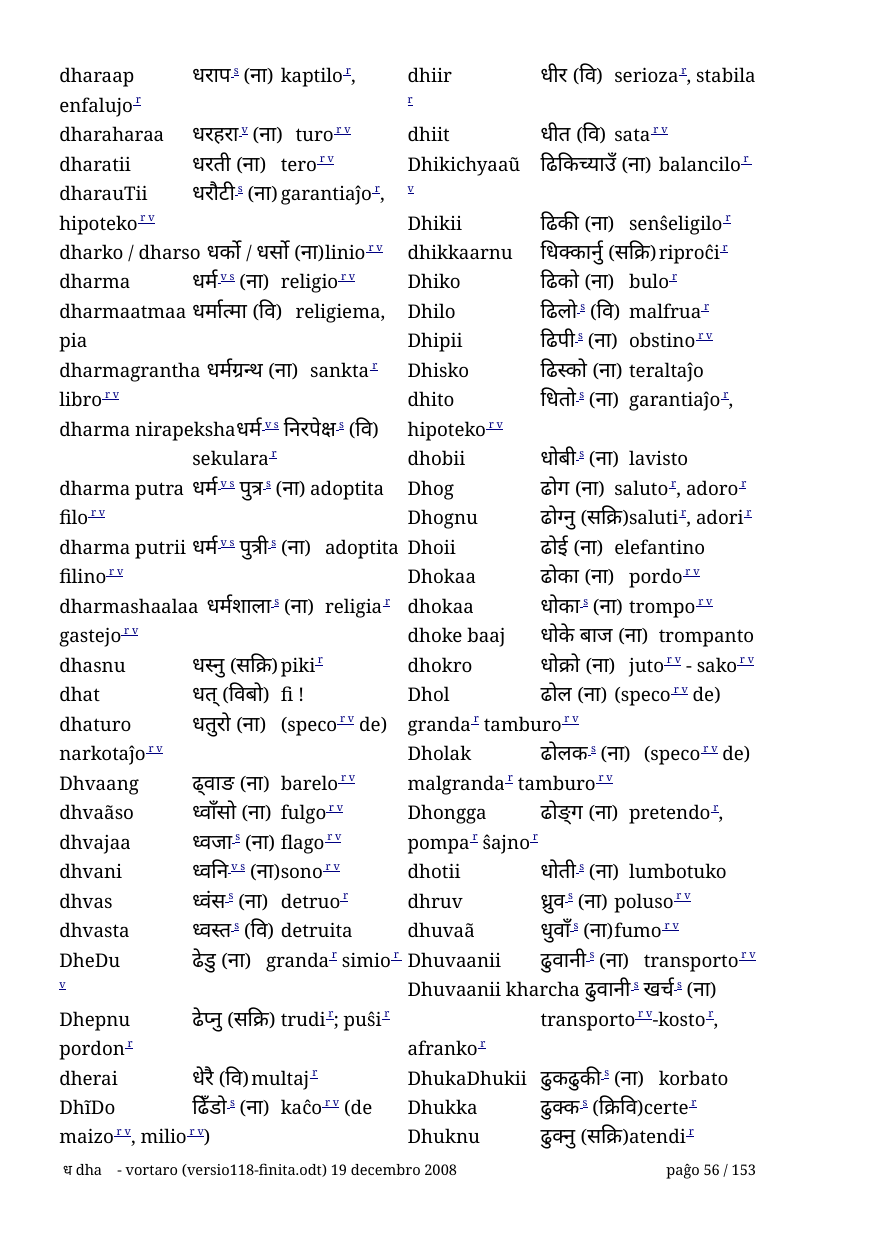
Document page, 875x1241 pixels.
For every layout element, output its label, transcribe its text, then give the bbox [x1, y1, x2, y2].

text Dhokaa ढोका (ना) pordo r v [407, 560, 756, 590]
text dhat धत् (विबो) fi ! [59, 678, 407, 708]
text dhaturo धतुरो (ना) (speco r v de) narkotaĵo r v [59, 708, 407, 767]
text dharaharaa धरहरा v (ना) turo r v [59, 118, 407, 147]
text Dhipii ढिपी s (ना) obstino r v [407, 324, 756, 354]
text dharma nirapeksha धर्म v s निरपेक्ष s (वि) sekulara r [59, 413, 407, 472]
text dhiir धीर (वि) serioza r, stabila r [407, 59, 756, 118]
text Dhoii ढोई (ना) elefantino [407, 531, 756, 560]
text Dhongga ढोङ्ग (ना) pretendo r, pompa r ŝajno r [407, 796, 756, 855]
text Dhog ढोग (ना) saluto r, adoro r [407, 472, 756, 501]
text Dhepnu ढेप्नु (सक्रि) trudi r; puŝi r pordon r [59, 1002, 407, 1061]
text dhvaãso ध्वाँसो (ना) fulgo r v [59, 796, 407, 826]
text Dhol ढोल (ना) (speco r v de) granda r tamburo r v [407, 678, 756, 737]
text dhokaa धोका s (ना) trompo r v [407, 590, 756, 619]
text dharma putrii धर्म v s पुत्री s (ना) adoptita filino r v [59, 531, 407, 590]
text Dholak ढोलक s (ना) (speco r v de) malgranda r tamburo r v [407, 737, 756, 796]
text dhvas ध्वंस s (ना) detruo r [59, 884, 407, 914]
text Dhuvaanii kharcha ढुवानी s खर्च s (ना) transporto r v-kosto r, afranko r [407, 973, 756, 1061]
text dhvani ध्वनि v s (ना) sono r v [59, 855, 407, 884]
text dherai धेरै (वि) multaj r [59, 1061, 407, 1091]
text dhruv ध्रुव s (ना) poluso r v [407, 884, 756, 914]
text Dhuvaanii ढुवानी s (ना) transporto r v [407, 943, 756, 973]
text dhikkaarnu धिक्कार्नु (सक्रि) riproĉi r [407, 236, 756, 265]
text DhukaDhukii ढुकढुकी s (ना) korbato [407, 1061, 756, 1091]
text dharma putra धर्म v s पुत्र s (ना) adoptita filo r v [59, 472, 407, 531]
text dharmagrantha धर्मग्रन्थ (ना) sankta r libro r v [59, 354, 407, 413]
text dharma धर्म v s (ना) religio r v [59, 265, 407, 295]
text dhobii धोबी s (ना) lavisto [407, 442, 756, 472]
text dhasnu धस्नु (सक्रि) piki r [59, 649, 407, 678]
text dhvasta ध्वस्त s (वि) detruita [59, 914, 407, 943]
text dharmashaalaa धर्मशाला s (ना) religia r gastejo r v [59, 590, 407, 649]
text Dhuknu ढुक्नु (सक्रि) atendi r [407, 1120, 756, 1150]
text dhuvaã धुवाँ s (ना) fumo r v [407, 914, 756, 943]
text dhvajaa ध्वजा s (ना) flago r v [59, 826, 407, 855]
text Dhukka ढुक्क s (क्रिवि) certe r [407, 1091, 756, 1120]
text dharaap धराप s (ना) kaptilo r, enfalujo r [59, 59, 407, 118]
text dharauTii धरौटी s (ना) garantiaĵo r, hipoteko r v [59, 177, 407, 236]
text Dhiko ढिको (ना) bulo r [407, 265, 756, 295]
text dhito धितो s (ना) garantiaĵo r, hipoteko r v [407, 383, 756, 442]
text Dhikii ढिकी (ना) senŝeligilo r [407, 206, 756, 236]
text DhĩDo ढिँडो s (ना) kaĉo r v (de maizo r v, milio r v) [59, 1091, 407, 1150]
text dharmaatmaa धर्मात्मा (वि) religiema, pia [59, 295, 407, 354]
text Dhilo ढिलो s (वि) malfrua r [407, 295, 756, 324]
text Dhisko ढिस्को (ना) teraltaĵo [407, 354, 756, 383]
text Dhvaang ढ्वाङ (ना) barelo r v [59, 767, 407, 796]
text dharatii धरती (ना) tero r v [59, 147, 407, 177]
text Dhognu ढोग्नु (सक्रि) saluti r, adori r [407, 501, 756, 531]
text dharko / dharso धर्को / धर्सो (ना) linio r v [59, 236, 407, 265]
text dhiit धीत (वि) sata r v [407, 118, 756, 147]
text dhokro धोक्रो (ना) juto r v - sako r v [407, 649, 756, 678]
text dhotii धोती s (ना) lumbotuko [407, 855, 756, 884]
text dhoke baaj धोके बाज (ना) trompanto [407, 619, 756, 649]
text DheDu ढेडु (ना) granda r simio r v [59, 943, 407, 1002]
text Dhikichyaaũ ढिकिच्याउँ (ना) balancilo r v [407, 147, 756, 206]
